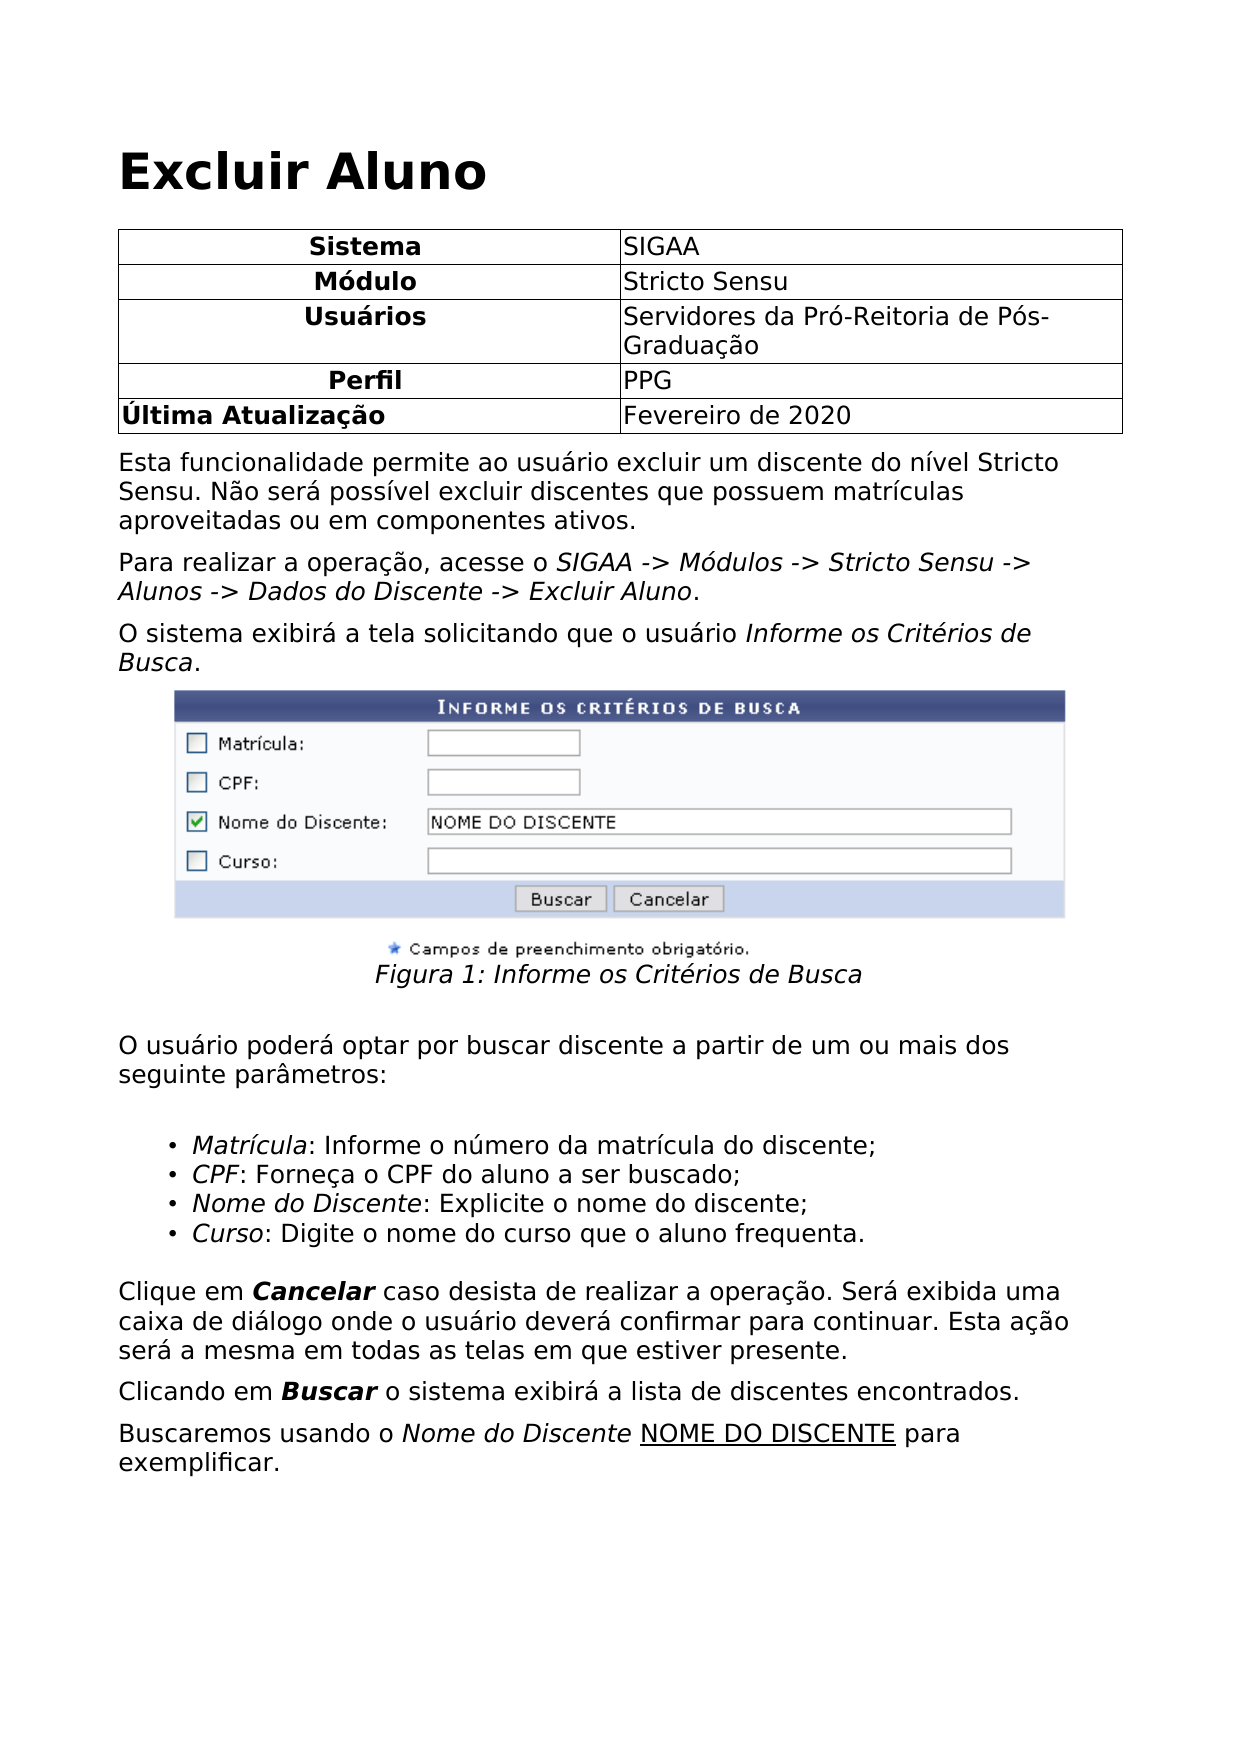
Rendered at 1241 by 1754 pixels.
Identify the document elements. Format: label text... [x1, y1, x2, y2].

text Buscaremos usando o Nome do Discente NOME DO DISCENTE para exemplificar. [118, 1419, 1122, 1477]
table_cell Última Atualização [119, 399, 620, 433]
text Esta funcionalidade permite ao usuário excluir um discente do nível Stricto Sensu. Não será possível excluir discentes que possuem matrículas aproveitadas ou em componentes ativos. [118, 448, 1122, 536]
table_cell Usuários [119, 300, 620, 363]
table_header Sistema [119, 230, 620, 264]
list Matrícula: Informe o número da matrícula do discente; [177, 1131, 1122, 1161]
text Para realizar a operação, acesse o SIGAA -> Módulos -> Stricto Sensu -> Alunos -> Dados do Discente -> Excluir Aluno. [118, 548, 1122, 607]
text Figura 1: Informe os Critérios de Busca [173, 961, 1067, 989]
list Curso: Digite o nome do curso que o aluno frequenta. [177, 1219, 1122, 1248]
subtitle Excluir Aluno [118, 143, 1122, 201]
list CPF: Forneça o CPF do aluno a ser buscado; [177, 1161, 1122, 1190]
table_cell Stricto Sensu [621, 265, 1122, 299]
text Clique em Cancelar caso desista de realizar a operação. Será exibida uma caixa de diálogo onde o usuário deverá confirmar para continuar. Esta ação será a mesma em todas as telas em que estiver presente. [118, 1277, 1122, 1365]
table_cell Fevereiro de 2020 [621, 399, 1122, 433]
table_cell Perfil [119, 364, 620, 398]
text Clicando em Buscar o sistema exibirá a lista de discentes encontrados. [118, 1377, 1122, 1407]
text O sistema exibirá a tela solicitando que o usuário Informe os Critérios de Busca. [118, 619, 1122, 677]
table_cell Módulo [119, 265, 620, 299]
table_cell PPG [621, 364, 1122, 398]
list Nome do Discente: Explicite o nome do discente; [177, 1190, 1122, 1219]
picture [173, 690, 1067, 961]
text O usuário poderá optar por buscar discente a partir de um ou mais dos seguinte parâmetros: [118, 1031, 1122, 1089]
table_header SIGAA [621, 230, 1122, 264]
table_cell Servidores da Pró-Reitoria de Pós-Graduação [621, 300, 1122, 363]
